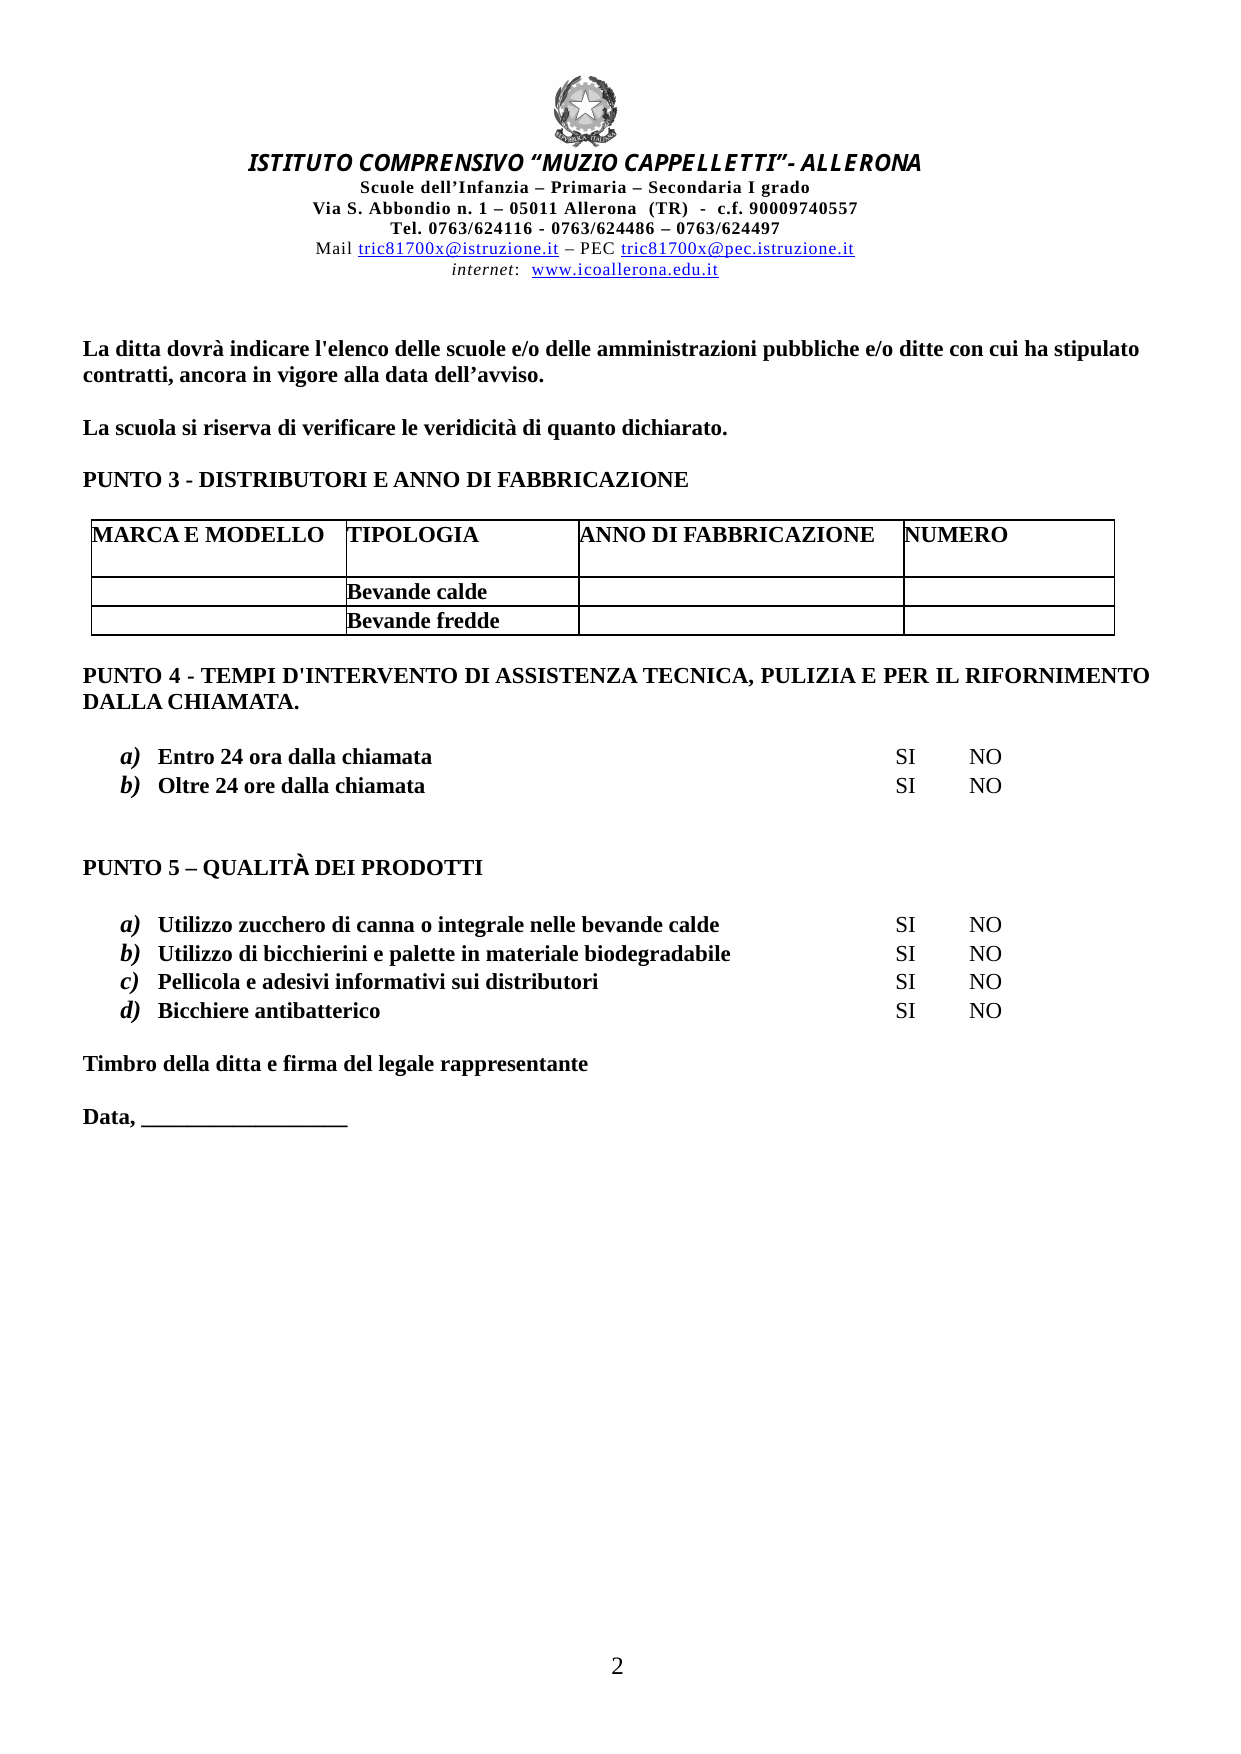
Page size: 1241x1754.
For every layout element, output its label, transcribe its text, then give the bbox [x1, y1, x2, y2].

text La ditta dovrà indicare l'elenco delle scuole e/o delle amministrazioni pubbliche e/o ditte con cui ha stipulato contratti, ancora in vigore alla data dell’avviso. [83, 335, 1152, 387]
text PUNTO 4 - TEMPI D'INTERVENTO DI ASSISTENZA TECNICA, PULIZIA E PER IL RIFORNIMENTO DALLA CHIAMATA. [83, 662, 1152, 715]
table_cell Bevande fredde [347, 607, 578, 634]
table_cell Bevande calde [347, 578, 578, 605]
table_header TIPOLOGIA [347, 521, 578, 576]
table_cell [580, 607, 903, 634]
list Bicchiere antibatterico SI NO [120, 995, 1152, 1024]
table_header ANNO DI FABBRICAZIONE [580, 521, 903, 576]
table_cell [905, 607, 1114, 634]
text Timbro della ditta e firma del legale rappresentante [83, 1050, 1152, 1077]
table_cell [92, 607, 346, 634]
list Entro 24 ora dalla chiamata SI NO [120, 741, 1152, 770]
text Data, __________________ [83, 1103, 1152, 1129]
table_header MARCA E MODELLO [92, 521, 346, 576]
table_cell [580, 578, 903, 605]
text PUNTO 3 - DISTRIBUTORI E ANNO DI FABBRICAZIONE [83, 467, 1152, 493]
list Oltre 24 ore dalla chiamata SI NO [120, 770, 1152, 799]
list Utilizzo zucchero di canna o integrale nelle bevande calde SI NO [120, 909, 1152, 938]
text PUNTO 5 – QUALITÀ DEI PRODOTTI [83, 851, 1152, 883]
list Pellicola e adesivi informativi sui distributori SI NO [120, 966, 1152, 995]
table_header NUMERO [905, 521, 1114, 576]
table_cell [92, 578, 346, 605]
text La scuola si riserva di verificare le veridicità di quanto dichiarato. [83, 414, 1152, 440]
list Utilizzo di bicchierini e palette in materiale biodegradabile SI NO [120, 938, 1152, 966]
table_cell [905, 578, 1114, 605]
